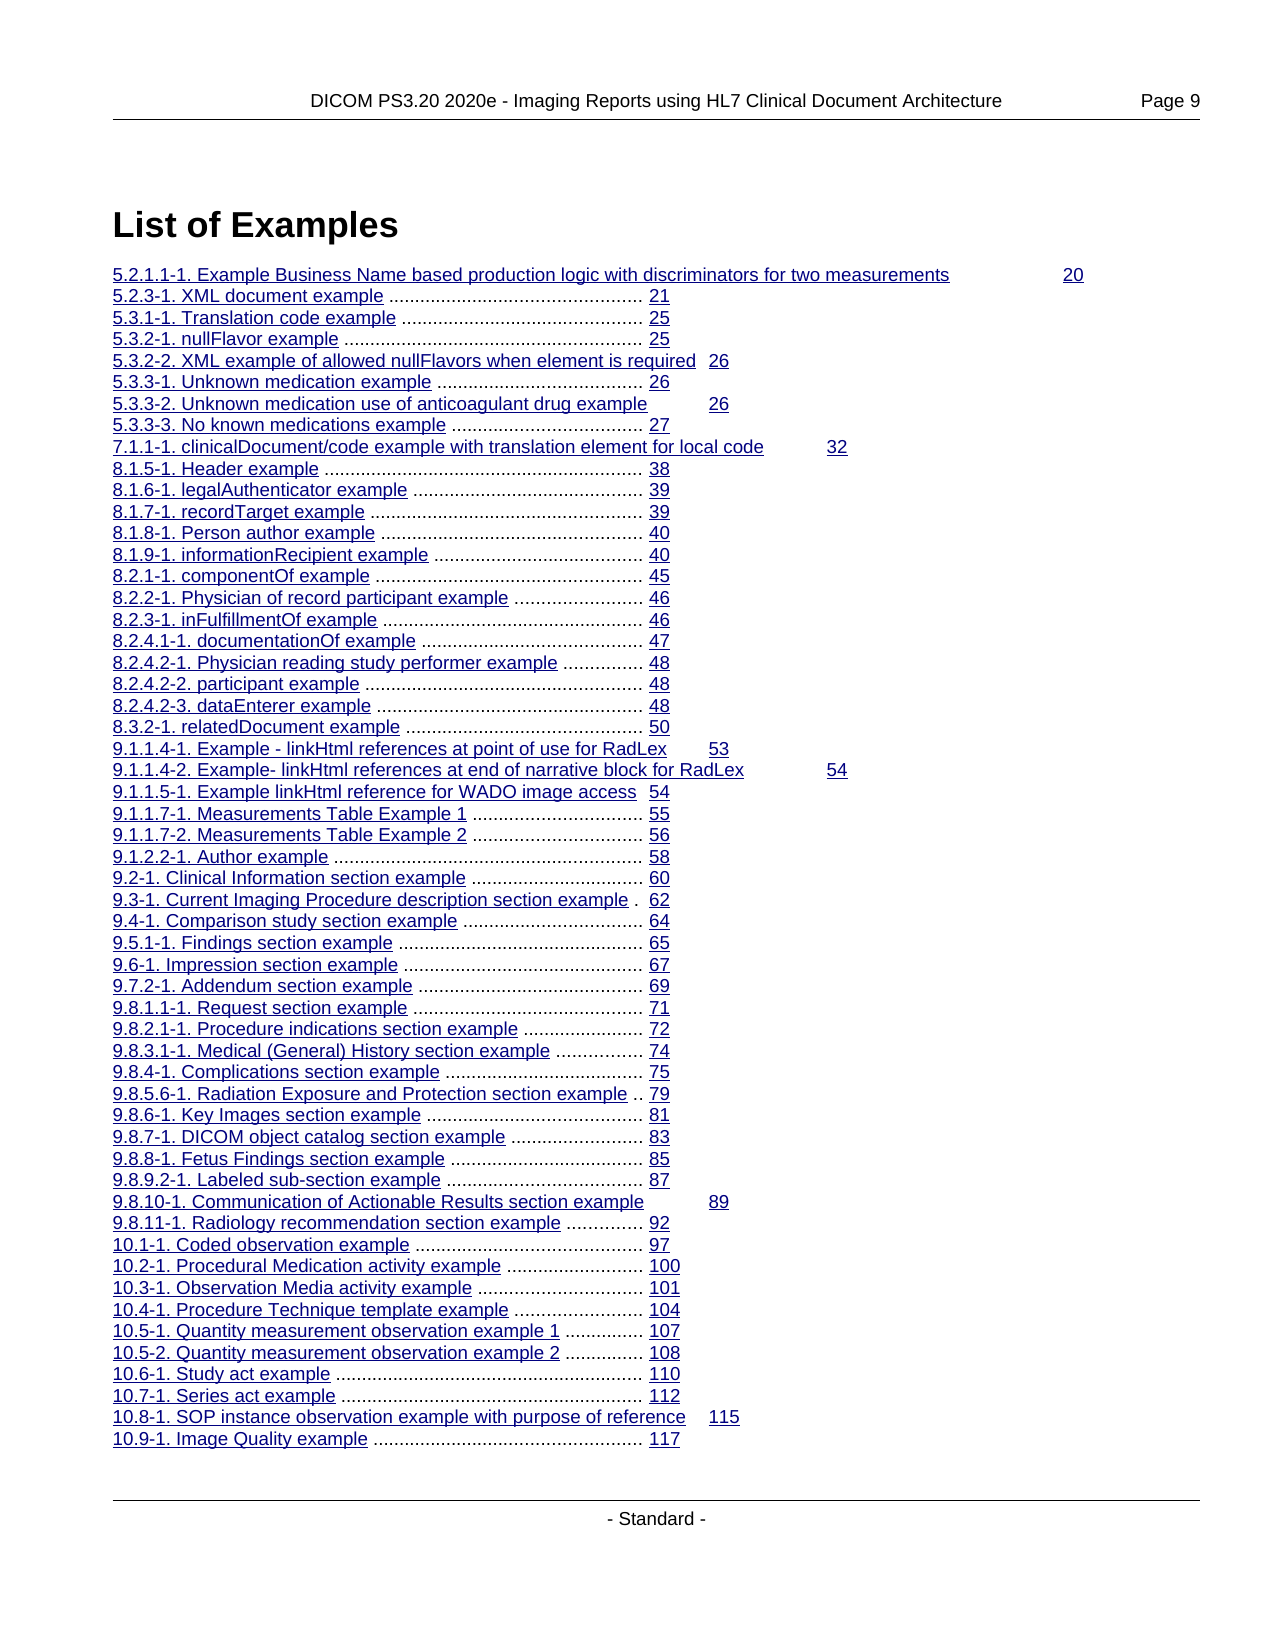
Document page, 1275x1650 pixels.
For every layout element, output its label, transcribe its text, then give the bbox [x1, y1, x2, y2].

text 8.1.9-1. informationRecipient example 0 [112, 544, 1175, 565]
text 9.8.3.1-1. Medical (General) History section example 0 [112, 1039, 1175, 1061]
text 9.8.9.2-1. Labeled sub-section example 0 [112, 1169, 1175, 1191]
text 10.6-1. Study act example 0 [112, 1363, 1175, 1384]
text 8.1.7-1. recordTarget example 0 [112, 501, 1175, 522]
text 10.2-1. Procedural Medication activity example 0 [112, 1255, 1175, 1277]
text 10.5-2. Quantity measurement observation example 2 0 [112, 1341, 1175, 1363]
text 9.8.1.1-1. Request section example 0 [112, 996, 1175, 1018]
text 9.1.1.7-2. Measurements Table Example 2 0 [112, 824, 1175, 846]
text 9.4-1. Comparison study section example 0 [112, 910, 1175, 932]
text 10.4-1. Procedure Technique template example 0 [112, 1298, 1175, 1320]
text 8.2.4.2-3. dataEnterer example 0 [112, 694, 1175, 716]
text 10.3-1. Observation Media activity example 0 [112, 1277, 1175, 1298]
text 8.2.4.1-1. documentationOf example 0 [112, 630, 1175, 651]
text 10.1-1. Coded observation example 0 [112, 1234, 1175, 1255]
text 9.1.1.4-2. Example- linkHtml references at end of narrative block for RadLex 0 [112, 759, 1175, 781]
text 8.2.3-1. inFulfillmentOf example 0 [112, 608, 1175, 630]
text 8.2.4.2-1. Physician reading study performer example 0 [112, 651, 1175, 673]
text 8.1.6-1. legalAuthenticator example 0 [112, 479, 1175, 501]
text 5.3.3-2. Unknown medication use of anticoagulant drug example 0 [112, 393, 1175, 414]
text 9.2-1. Clinical Information section example 0 [112, 867, 1175, 889]
text 5.3.3-3. No known medications example 0 [112, 414, 1175, 436]
text 9.8.7-1. DICOM object catalog section example 0 [112, 1126, 1175, 1147]
text 5.3.2-1. nullFlavor example 0 [112, 328, 1175, 349]
text 8.2.4.2-2. participant example 0 [112, 673, 1175, 694]
text 9.8.2.1-1. Procedure indications section example 0 [112, 1018, 1175, 1039]
text 9.8.11-1. Radiology recommendation section example 0 [112, 1212, 1175, 1234]
text 9.1.2.2-1. Author example 0 [112, 846, 1175, 867]
text 5.2.1.1-1. Example Business Name based production logic with discriminators for two measurements 0 [112, 263, 1175, 285]
text 9.8.8-1. Fetus Findings section example 0 [112, 1147, 1175, 1169]
text 8.1.5-1. Header example 0 [112, 457, 1175, 479]
text 10.8-1. SOP instance observation example with purpose of reference 0 [112, 1406, 1175, 1428]
text 9.7.2-1. Addendum section example 0 [112, 975, 1175, 996]
text 9.8.5.6-1. Radiation Exposure and Protection section example 0 [112, 1083, 1175, 1104]
text 8.3.2-1. relatedDocument example 0 [112, 716, 1175, 738]
text 8.1.8-1. Person author example 0 [112, 522, 1175, 544]
text 9.1.1.4-1. Example - linkHtml references at point of use for RadLex 0 [112, 738, 1175, 759]
text 9.6-1. Impression section example 0 [112, 953, 1175, 975]
text 9.1.1.5-1. Example linkHtml reference for WADO image access 0 [112, 781, 1175, 802]
text 5.3.3-1. Unknown medication example 0 [112, 371, 1175, 393]
text 8.2.2-1. Physician of record participant example 0 [112, 587, 1175, 608]
text 8.2.1-1. componentOf example 0 [112, 565, 1175, 587]
text 10.5-1. Quantity measurement observation example 1 0 [112, 1320, 1175, 1341]
text 9.1.1.7-1. Measurements Table Example 1 0 [112, 802, 1175, 824]
text 9.3-1. Current Imaging Procedure description section example 0 [112, 889, 1175, 910]
text 9.5.1-1. Findings section example 0 [112, 932, 1175, 953]
text 10.9-1. Image Quality example 0 [112, 1428, 1175, 1449]
text 5.3.2-2. XML example of allowed nullFlavors when element is required 0 [112, 349, 1175, 371]
text 9.8.6-1. Key Images section example 0 [112, 1104, 1175, 1126]
text 10.7-1. Series act example 0 [112, 1384, 1175, 1406]
text 5.3.1-1. Translation code example 0 [112, 306, 1175, 328]
text 7.1.1-1. clinicalDocument/code example with translation element for local code 0 [112, 436, 1175, 457]
text 9.8.10-1. Communication of Actionable Results section example 0 [112, 1191, 1175, 1212]
text 5.2.3-1. XML document example 0 [112, 285, 1175, 306]
text List of Examples [112, 204, 1200, 245]
text 9.8.4-1. Complications section example 0 [112, 1061, 1175, 1083]
